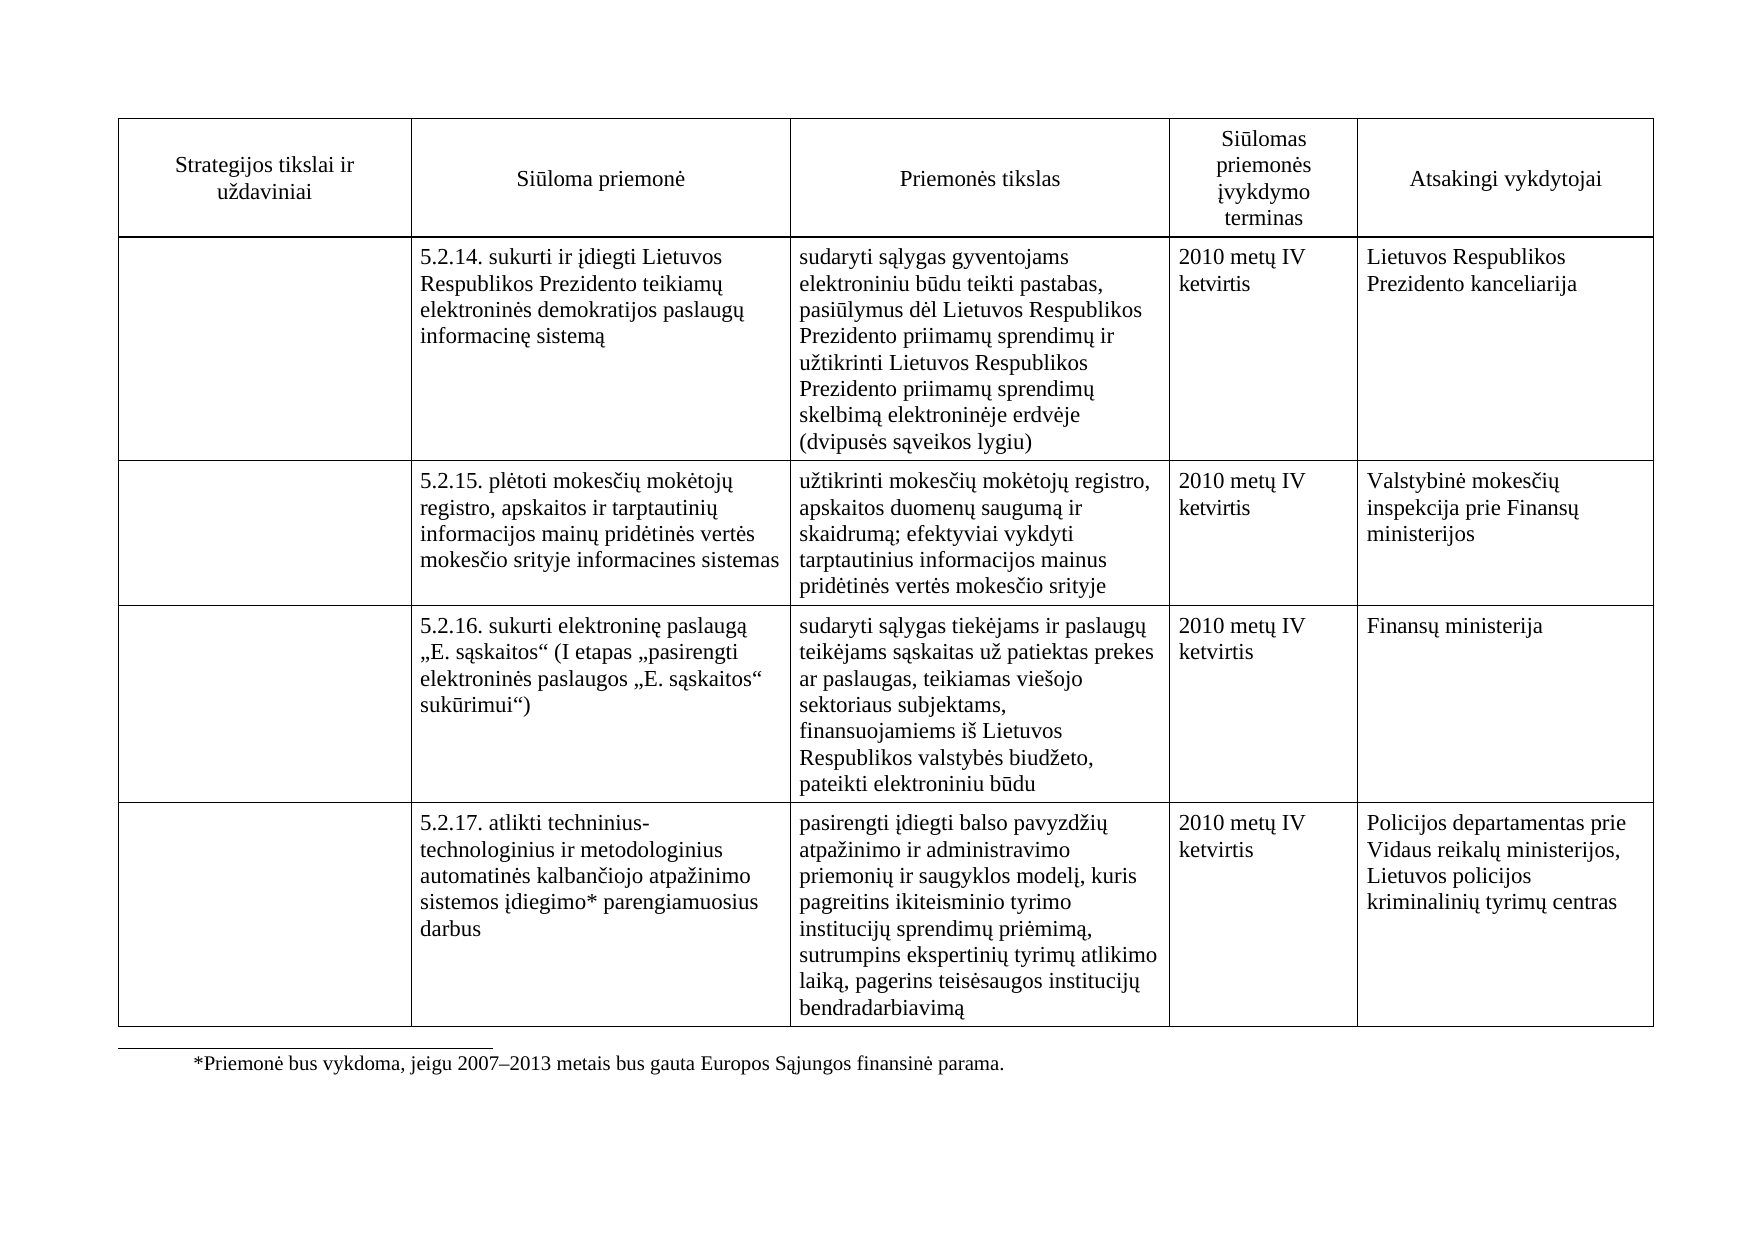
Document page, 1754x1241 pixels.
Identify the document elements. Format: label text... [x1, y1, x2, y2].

table_header Atsakingi vykdytojai [1358, 119, 1653, 236]
table_header Priemonės tikslas [791, 119, 1169, 236]
table_cell 2010 metų IV ketvirtis [1170, 461, 1357, 605]
table_cell [119, 803, 411, 1026]
table_cell Valstybinė mokesčių inspekcija prie Finansų ministerijos [1358, 461, 1653, 605]
table_cell 5.2.17. atlikti techninius-technologinius ir metodologinius automatinės kalbančiojo atpažinimo sistemos įdiegimo* parengiamuosius darbus [412, 803, 790, 1026]
table_cell 5.2.14. sukurti ir įdiegti Lietuvos Respublikos Prezidento teikiamų elektroninės demokratijos paslaugų informacinę sistemą [412, 238, 790, 460]
table_cell sudaryti sąlygas tiekėjams ir paslaugų teikėjams sąskaitas už patiektas prekes ar paslaugas, teikiamas viešojo sektoriaus subjektams, finansuojamiems iš Lietuvos Respublikos valstybės biudžeto, pateikti elektroniniu būdu [791, 606, 1169, 802]
table_cell 2010 metų IV ketvirtis [1170, 803, 1357, 1026]
table_cell Lietuvos Respublikos Prezidento kanceliarija [1358, 238, 1653, 460]
table_cell [119, 238, 411, 460]
text *Priemonė bus vykdoma, jeigu 2007–2013 metais bus gauta Europos Sąjungos finansinė parama. [118, 1051, 1636, 1075]
table_header Siūloma priemonė [412, 119, 790, 236]
table_cell 2010 metų IV ketvirtis [1170, 238, 1357, 460]
table_cell 5.2.15. plėtoti mokesčių mokėtojų registro, apskaitos ir tarptautinių informacijos mainų pridėtinės vertės mokesčio srityje informacines sistemas [412, 461, 790, 605]
table_cell Policijos departamentas prie Vidaus reikalų ministerijos, Lietuvos policijos kriminalinių tyrimų centras [1358, 803, 1653, 1026]
table_header Siūlomas priemonės įvykdymo terminas [1170, 119, 1357, 236]
table_cell Finansų ministerija [1358, 606, 1653, 802]
table_header Strategijos tikslai ir uždaviniai [119, 119, 411, 236]
table_cell 5.2.16. sukurti elektroninę paslaugą „E. sąskaitos“ (I etapas „pasirengti elektroninės paslaugos „E. sąskaitos“ sukūrimui“) [412, 606, 790, 802]
table_cell sudaryti sąlygas gyventojams elektroniniu būdu teikti pastabas, pasiūlymus dėl Lietuvos Respublikos Prezidento priimamų sprendimų ir užtikrinti Lietuvos Respublikos Prezidento priimamų sprendimų skelbimą elektroninėje erdvėje (dvipusės sąveikos lygiu) [791, 238, 1169, 460]
table_cell 2010 metų IV ketvirtis [1170, 606, 1357, 802]
table_cell [119, 606, 411, 802]
table_cell pasirengti įdiegti balso pavyzdžių atpažinimo ir administravimo priemonių ir saugyklos modelį, kuris pagreitins ikiteisminio tyrimo institucijų sprendimų priėmimą, sutrumpins ekspertinių tyrimų atlikimo laiką, pagerins teisėsaugos institucijų bendradarbiavimą [791, 803, 1169, 1026]
table_cell [119, 461, 411, 605]
table_cell užtikrinti mokesčių mokėtojų registro, apskaitos duomenų saugumą ir skaidrumą; efektyviai vykdyti tarptautinius informacijos mainus pridėtinės vertės mokesčio srityje [791, 461, 1169, 605]
